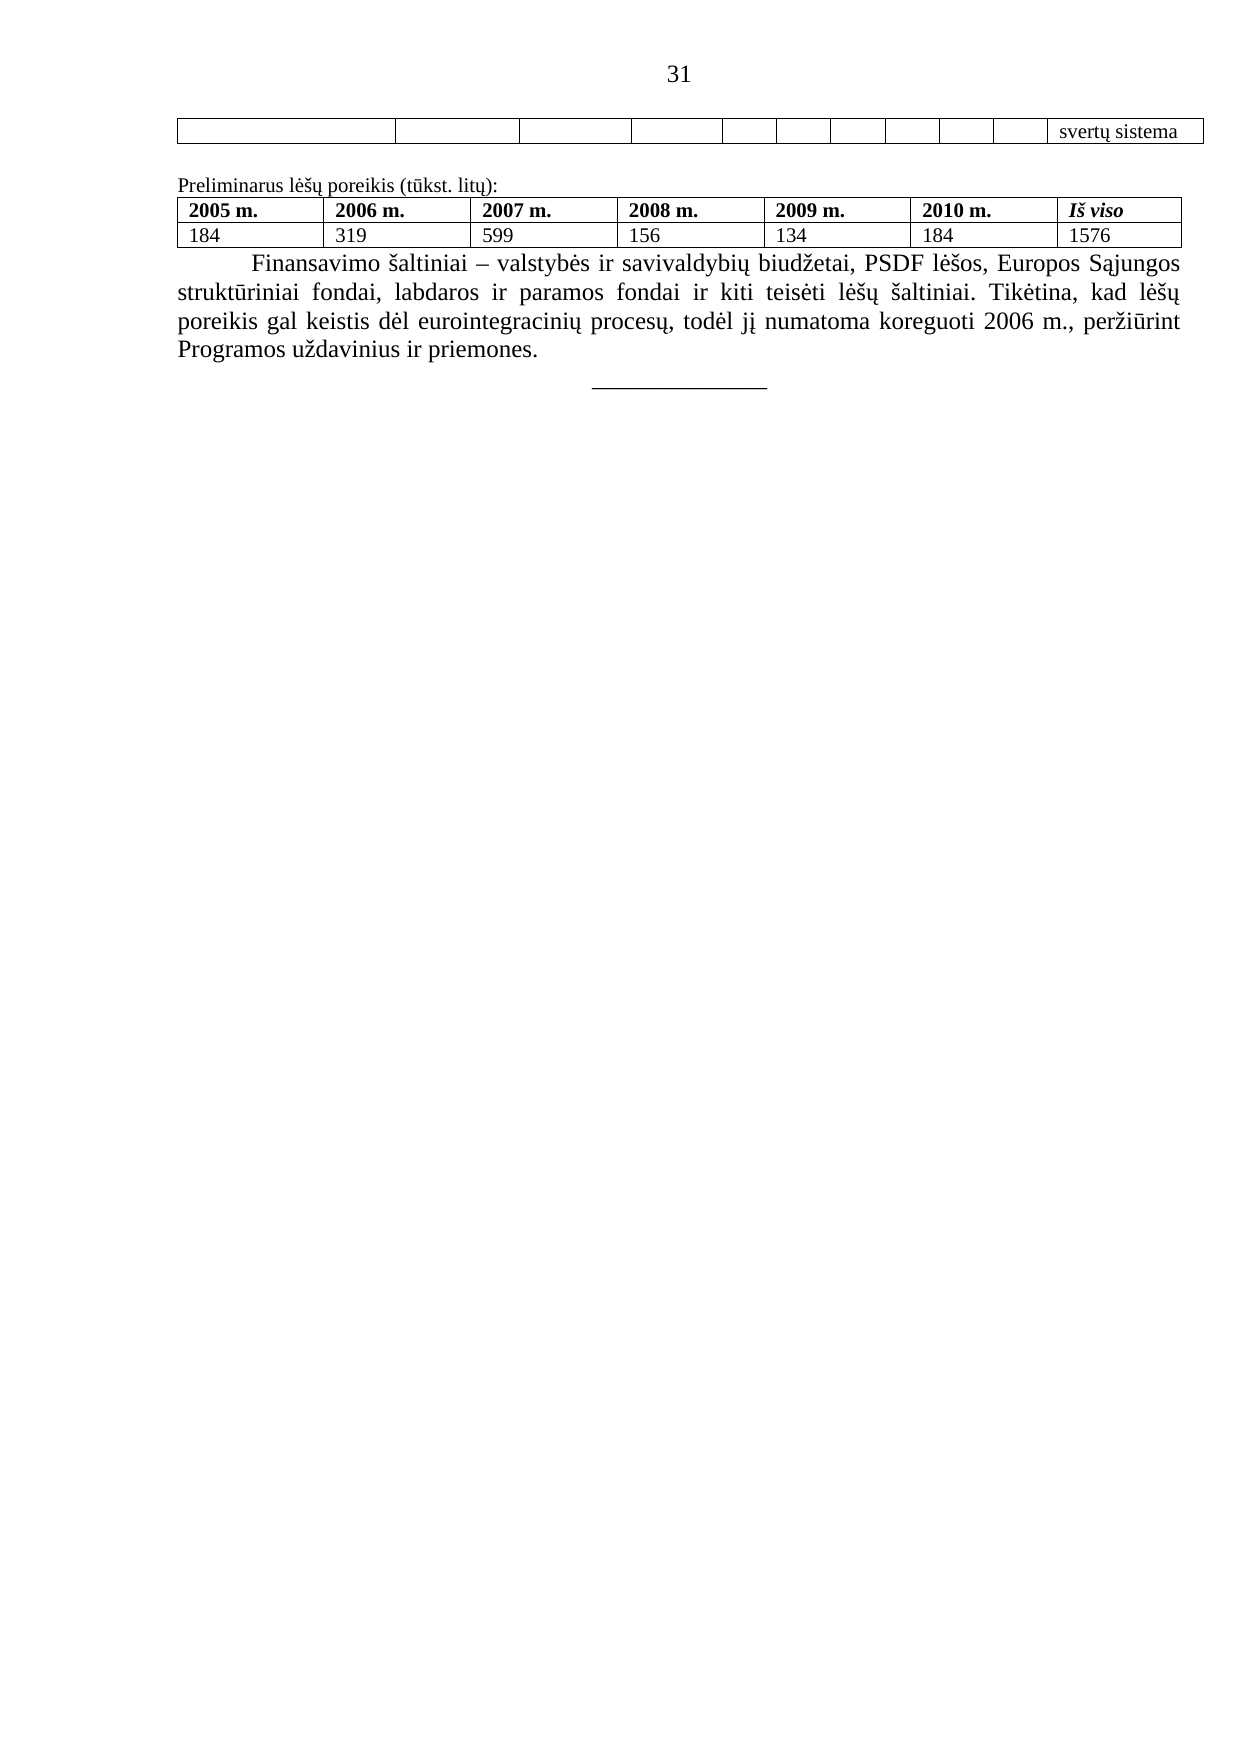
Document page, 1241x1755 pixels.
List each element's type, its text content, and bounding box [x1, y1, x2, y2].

text ______________ [177, 363, 1181, 392]
table_cell 134 [765, 223, 910, 247]
table_cell [723, 119, 776, 143]
table_header 2006 m. [324, 198, 470, 222]
table_header 2008 m. [618, 198, 764, 222]
table_cell [886, 119, 939, 143]
table_cell 319 [324, 223, 470, 247]
table_cell [831, 119, 885, 143]
table_header 2009 m. [765, 198, 910, 222]
table_cell [178, 119, 395, 143]
table_cell [632, 119, 722, 143]
text Preliminarus lėšų poreikis (tūkst. litų): [177, 173, 1181, 197]
text Finansavimo šaltiniai – valstybės ir savivaldybių biudžetai, PSDF lėšos, Europos Sąjungos struktūriniai fondai, labdaros ir paramos fondai ir kiti teisėti lėšų šaltiniai. Tikėtina, kad lėšų poreikis gal keistis dėl eurointegracinių procesų, todėl jį numatoma koreguoti 2006 m., peržiūrint Programos uždavinius ir priemones. [177, 248, 1181, 363]
table_cell [994, 119, 1047, 143]
table_header Iš viso [1058, 198, 1181, 222]
table_cell [777, 119, 830, 143]
table_cell 184 [911, 223, 1057, 247]
table_cell [396, 119, 519, 143]
table_cell [520, 119, 631, 143]
table_header 2005 m. [178, 198, 323, 222]
table_cell 1576 [1058, 223, 1181, 247]
table_cell 184 [178, 223, 323, 247]
table_header 2010 m. [911, 198, 1057, 222]
table_cell svertų sistema [1048, 119, 1203, 143]
table_cell 156 [618, 223, 764, 247]
table_header 2007 m. [471, 198, 617, 222]
table_cell [940, 119, 993, 143]
table_cell 599 [471, 223, 617, 247]
